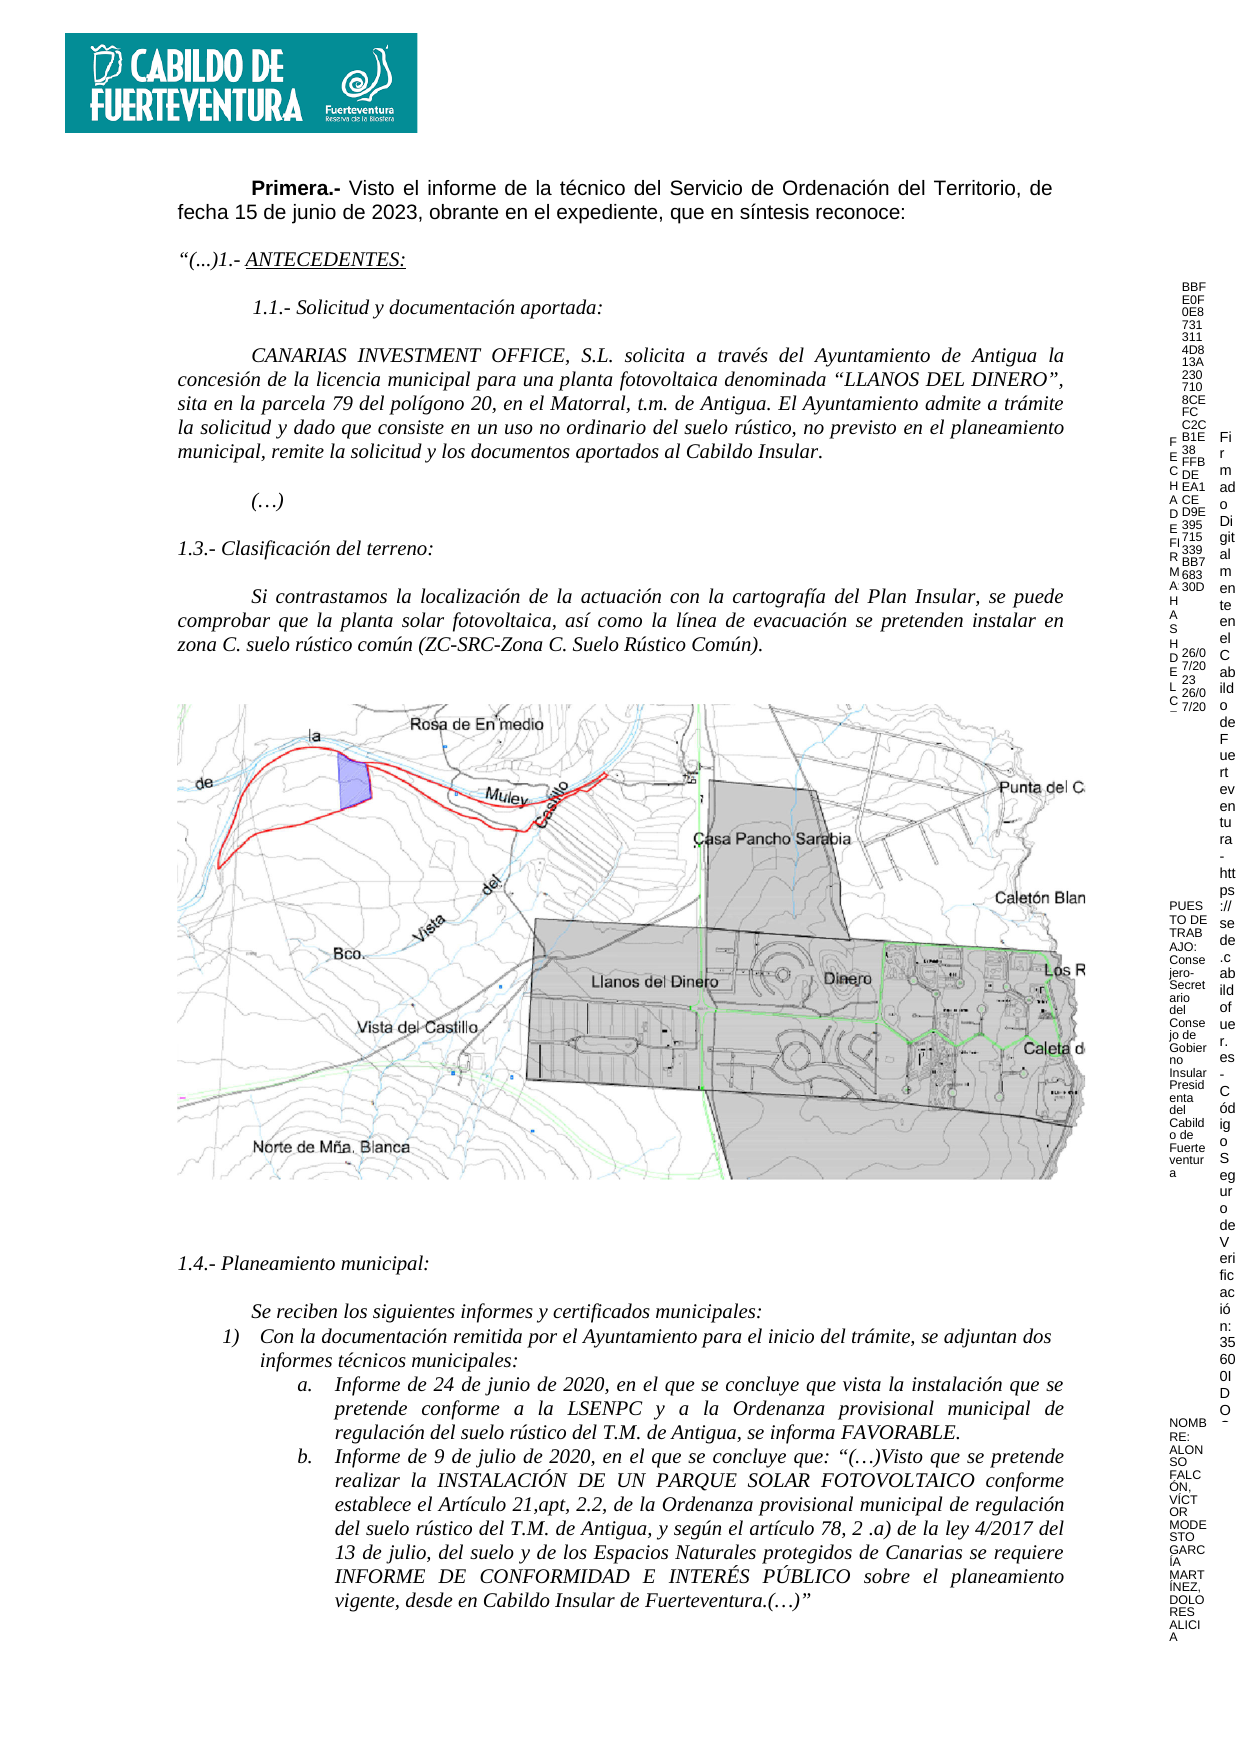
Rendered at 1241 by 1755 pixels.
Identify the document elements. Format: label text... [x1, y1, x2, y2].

text Firmado Digitalmente en el Cabildo de Fuerteventura - https://sede.cabildofuer.es - Código Seguro de Verificación: 35600IDOC2A323632C8DB4CC49A3 [1219, 428, 1236, 1422]
list [1167, 1416, 1209, 1648]
text CANARIAS INVESTMENT OFFICE, S.L. solicita a través del Ayuntamiento de Antigua la concesión de la licencia municipal para una planta fotovoltaica denominada “LLANOS DEL DINERO”, sita en la parcela 79 del polígono 20, en el Matorral, t.m. de Antigua. El Ayuntamiento admite a trámite la solicitud y dado que consiste en un uso no ordinario del suelo rústico, no previsto en el planeamiento municipal, remite la solicitud y los documentos aportados al Cabildo Insular. [177, 343, 1064, 463]
text 1.4.- Planeamiento municipal: [177, 1251, 1217, 1275]
text Si contrastamos la localización de la actuación con la cartografía del Plan Insular, se puede comprobar que la planta solar fotovoltaica, así como la línea de evacuación se pretenden instalar en zona C. suelo rústico común (ZC-SRC-Zona C. Suelo Rústico Común). [177, 584, 1064, 656]
text “(...)1.- ANTECEDENTES: [177, 247, 1008, 271]
text 26/07/2023 [1182, 687, 1209, 713]
text [1167, 899, 1209, 1204]
text 26/07/2023 [1182, 647, 1209, 687]
list Con la documentación remitida por el Ayuntamiento para el inicio del trámite, se adjuntan dos informes técnicos municipales: [222, 1323, 1064, 1372]
text (…) [251, 488, 1008, 512]
list Informe de 9 de julio de 2020, en el que se concluye que: “(…)Visto que se pretende realizar la INSTALACIÓN DE UN PARQUE SOLAR FOTOVOLTAICO conforme establece el Artículo 21,apt, 2.2, de la Ordenanza provisional municipal de regulación del suelo rústico del T.M. de Antigua, y según el artículo 78, 2 .a) de la ley 4/2017 del 13 de julio, del suelo y de los Espacios Naturales protegidos de Canarias se requiere INFORME DE CONFORMIDAD E INTERÉS PÚBLICO sobre el planeamiento vigente, desde en Cabildo Insular de Fuerteventura.(…)” [297, 1444, 1064, 1612]
text 1.1.- Solicitud y documentación aportada: [252, 279, 1241, 593]
text Consejero-Secretario del Consejo de Gobierno Insular Presidenta del Cabildo de Fuerteventura [1169, 954, 1207, 1179]
text Primera.- Visto el informe de la técnico del Servicio de Ordenación del Territorio, de fecha 15 de junio de 2023, obrante en el expediente, que en síntesis reconoce: [177, 176, 1081, 224]
text BBFE0F0E87313114D813A2307108CEFCC2CB1E38 FFBDEEA1CED9E395715339BB768330D3CC2EDAE0 [1182, 282, 1207, 593]
list Informe de 24 de junio de 2020, en el que se concluye que vista la instalación que se pretende conforme a la LSENPC y a la Ordenanza provisional municipal de regulación del suelo rústico del T.M. de Antigua, se informa FAVORABLE. [297, 1372, 1064, 1444]
text Se reciben los siguientes informes y certificados municipales: [251, 1299, 1217, 1323]
list NOMBRE: [1169, 1417, 1209, 1444]
text PUESTO DE TRABAJO: [1169, 900, 1209, 954]
text FECHA DE FIRMA: HASH DEL CERTIFICADO: [1169, 435, 1184, 712]
text 1.3.- Clasificación del terreno: [177, 536, 1167, 560]
list ALONSO FALCÓN, VÍCTOR MODESTO GARCÍA MARTÍNEZ, DOLORES ALICIA [1169, 1444, 1207, 1644]
